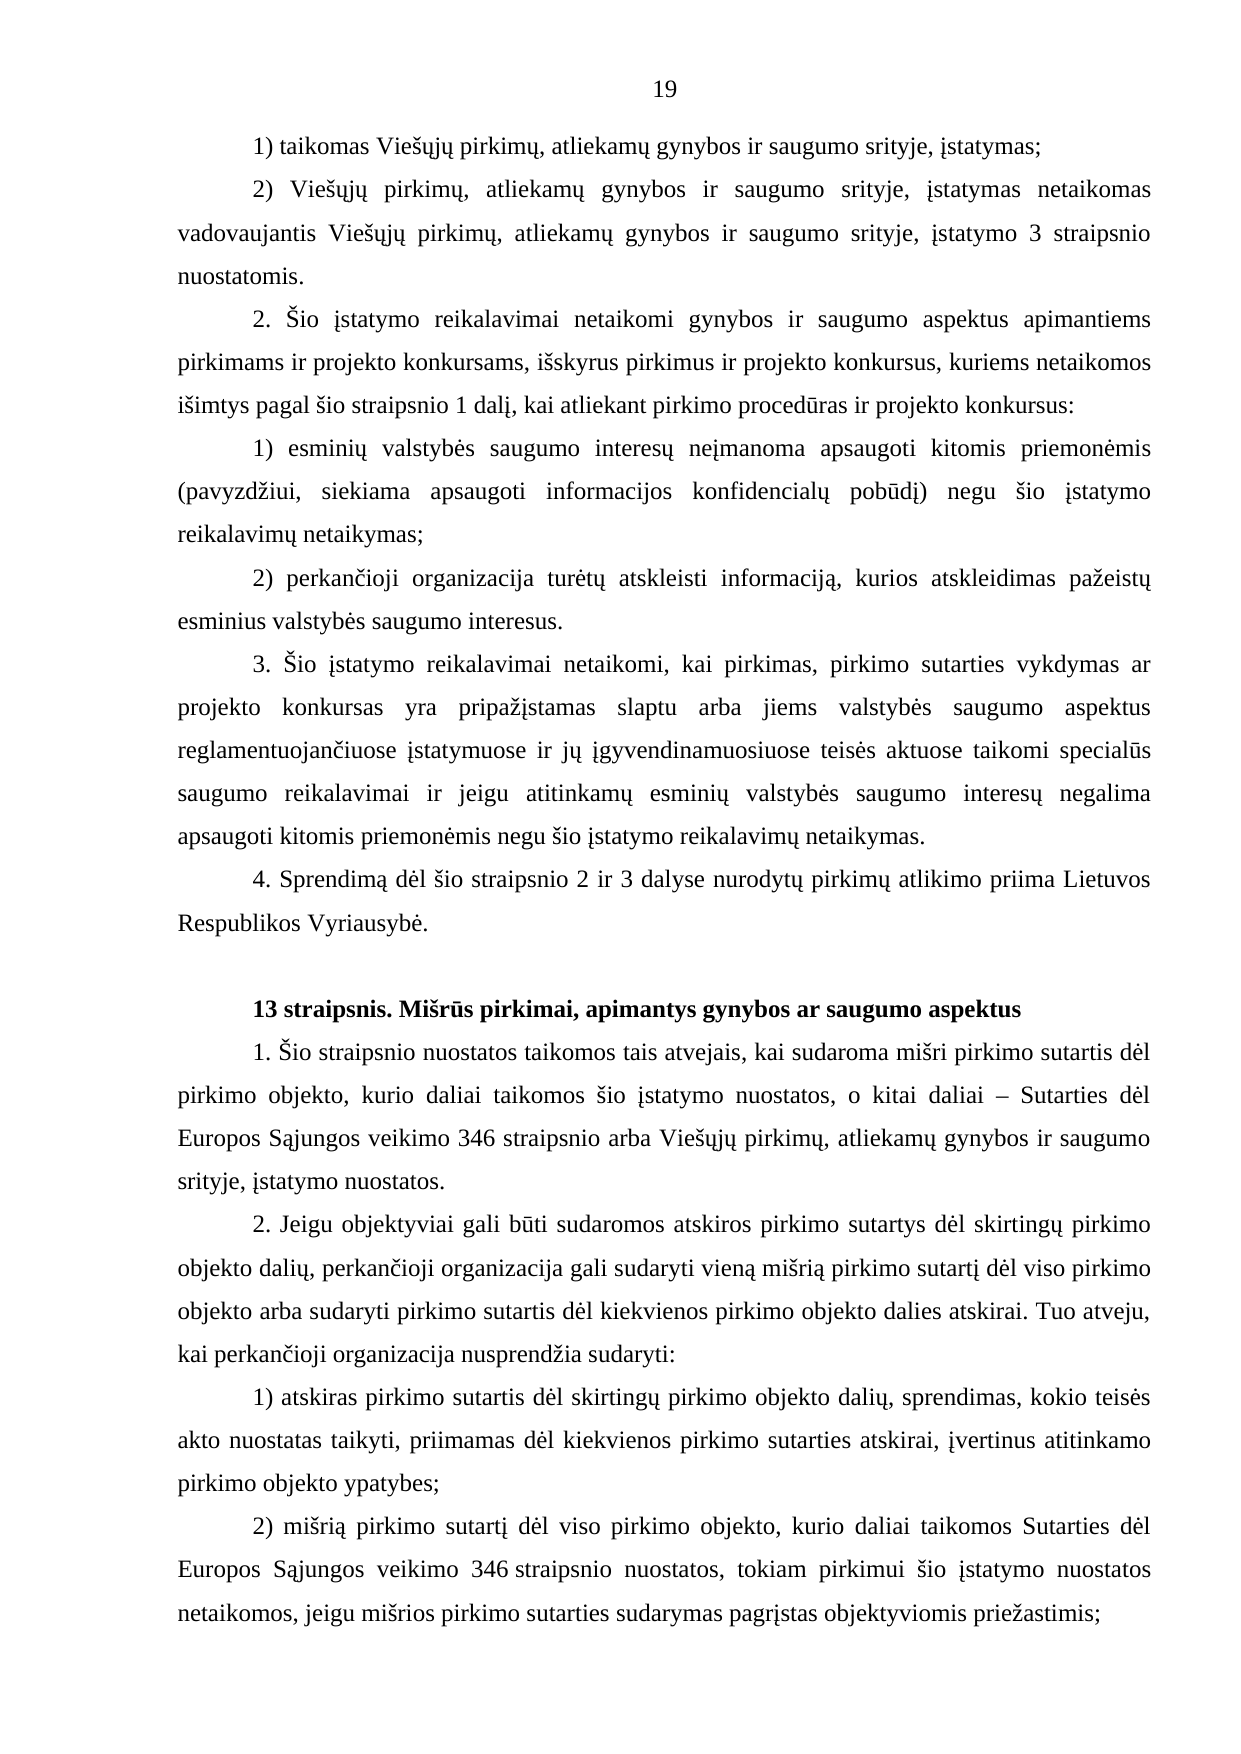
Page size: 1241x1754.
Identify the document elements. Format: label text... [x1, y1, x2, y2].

text 2) perkančioji organizacija turėtų atskleisti informaciją, kurios atskleidimas pažeistų esminius valstybės saugumo interesus. [177, 563, 1152, 634]
text 2. Šio įstatymo reikalavimai netaikomi gynybos ir saugumo aspektus apimantiems pirkimams ir projekto konkursams, išskyrus pirkimus ir projekto konkursus, kuriems netaikomos išimtys pagal šio straipsnio 1 dalį, kai atliekant pirkimo procedūras ir projekto konkursus: [177, 304, 1152, 419]
text 4. Sprendimą dėl šio straipsnio 2 ir 3 dalyse nurodytų pirkimų atlikimo priima Lietuvos Respublikos Vyriausybė. [177, 864, 1152, 936]
text 3. Šio įstatymo reikalavimai netaikomi, kai pirkimas, pirkimo sutarties vykdymas ar projekto konkursas yra pripažįstamas slaptu arba jiems valstybės saugumo aspektus reglamentuojančiuose įstatymuose ir jų įgyvendinamuosiuose teisės aktuose taikomi specialūs saugumo reikalavimai ir jeigu atitinkamų esminių valstybės saugumo interesų negalima apsaugoti kitomis priemonėmis negu šio įstatymo reikalavimų netaikymas. [177, 649, 1152, 850]
text 1. Šio straipsnio nuostatos taikomos tais atvejais, kai sudaroma mišri pirkimo sutartis dėl pirkimo objekto, kurio daliai taikomos šio įstatymo nuostatos, o kitai daliai – Sutarties dėl Europos Sąjungos veikimo 346 straipsnio arba Viešųjų pirkimų, atliekamų gynybos ir saugumo srityje, įstatymo nuostatos. [177, 1037, 1152, 1195]
text 2. Jeigu objektyviai gali būti sudaromos atskiros pirkimo sutartys dėl skirtingų pirkimo objekto dalių, perkančioji organizacija gali sudaryti vieną mišrią pirkimo sutartį dėl viso pirkimo objekto arba sudaryti pirkimo sutartis dėl kiekvienos pirkimo objekto dalies atskirai. Tuo atveju, kai perkančioji organizacija nusprendžia sudaryti: [177, 1209, 1152, 1368]
text 2) Viešųjų pirkimų, atliekamų gynybos ir saugumo srityje, įstatymas netaikomas vadovaujantis Viešųjų pirkimų, atliekamų gynybos ir saugumo srityje, įstatymo 3 straipsnio nuostatomis. [177, 174, 1152, 289]
text 13 straipsnis. Mišrūs pirkimai, apimantys gynybos ar saugumo aspektus [177, 994, 1152, 1023]
text 1) esminių valstybės saugumo interesų neįmanoma apsaugoti kitomis priemonėmis (pavyzdžiui, siekiama apsaugoti informacijos konfidencialų pobūdį) negu šio įstatymo reikalavimų netaikymas; [177, 433, 1152, 548]
text 2) mišrią pirkimo sutartį dėl viso pirkimo objekto, kurio daliai taikomos Sutarties dėl Europos Sąjungos veikimo 346 straipsnio nuostatos, tokiam pirkimui šio įstatymo nuostatos netaikomos, jeigu mišrios pirkimo sutarties sudarymas pagrįstas objektyviomis priežastimis; [177, 1511, 1152, 1626]
text 1) atskiras pirkimo sutartis dėl skirtingų pirkimo objekto dalių, sprendimas, kokio teisės akto nuostatas taikyti, priimamas dėl kiekvienos pirkimo sutarties atskirai, įvertinus atitinkamo pirkimo objekto ypatybes; [177, 1382, 1152, 1497]
text 1) taikomas Viešųjų pirkimų, atliekamų gynybos ir saugumo srityje, įstatymas; [177, 131, 1152, 160]
